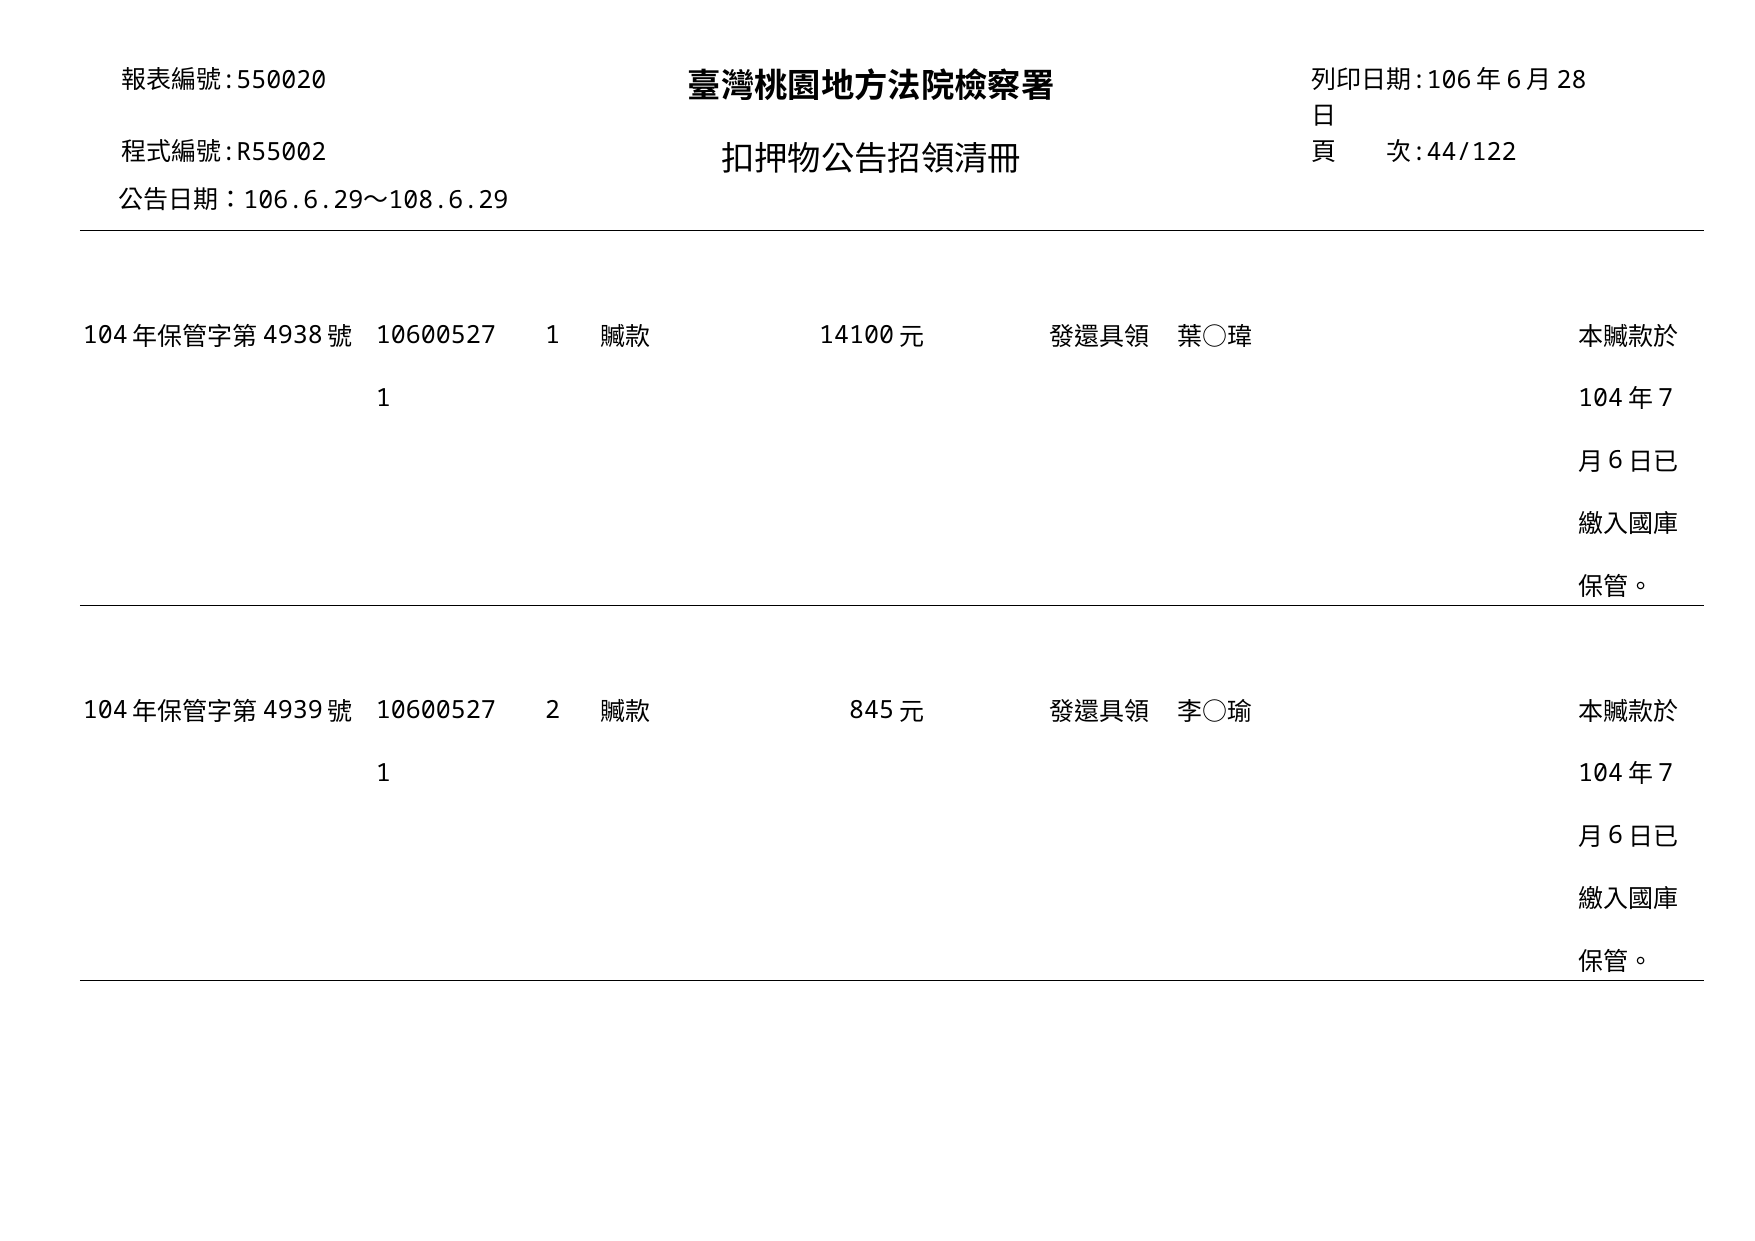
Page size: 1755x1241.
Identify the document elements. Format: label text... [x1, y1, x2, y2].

table_cell 本贓款於104年7月6日已繳入國庫保管。 [1575, 231, 1704, 605]
table_cell [1317, 606, 1575, 980]
table_cell 14100元 [808, 231, 927, 605]
table_cell 發還具領 [1046, 606, 1175, 980]
table_cell 葉○瑋 [1175, 231, 1317, 605]
table_cell 李○瑜 [1175, 606, 1317, 980]
table_cell 106005271 [373, 231, 507, 605]
table_cell [1317, 231, 1575, 605]
table_cell 106005271 [373, 606, 507, 980]
table_cell 發還具領 [1046, 231, 1175, 605]
table_cell 845元 [808, 606, 927, 980]
table_cell 本贓款於104年7月6日已繳入國庫保管。 [1575, 606, 1704, 980]
table_cell [927, 606, 1046, 980]
table_cell 贓款 [597, 606, 807, 980]
table_cell 104年保管字第4939號 [80, 606, 373, 980]
table_cell [927, 231, 1046, 605]
table_cell 2 [507, 606, 597, 980]
table_cell 1 [507, 231, 597, 605]
table_cell 贓款 [597, 231, 807, 605]
table_cell 104年保管字第4938號 [80, 231, 373, 605]
